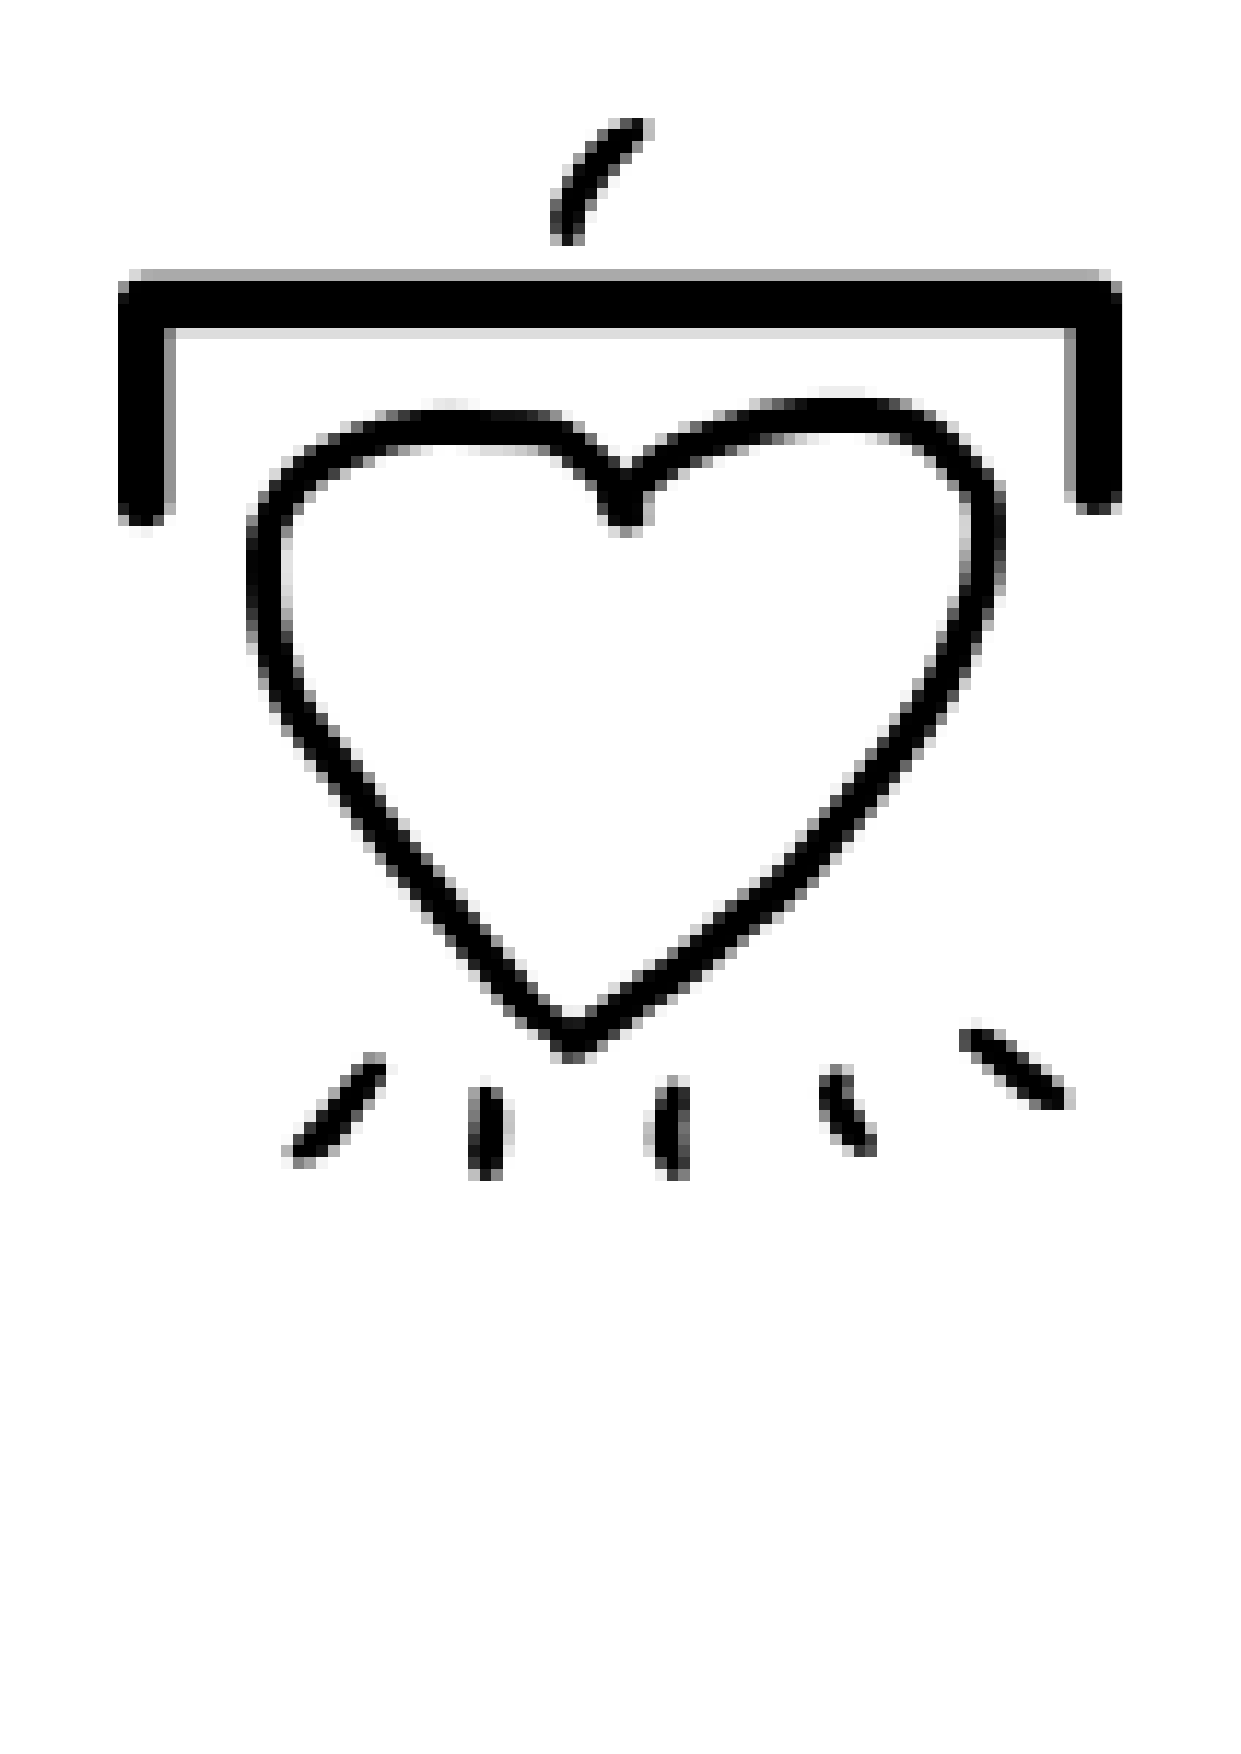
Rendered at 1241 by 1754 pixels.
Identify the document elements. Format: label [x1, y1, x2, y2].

picture [118, 118, 1123, 1181]
